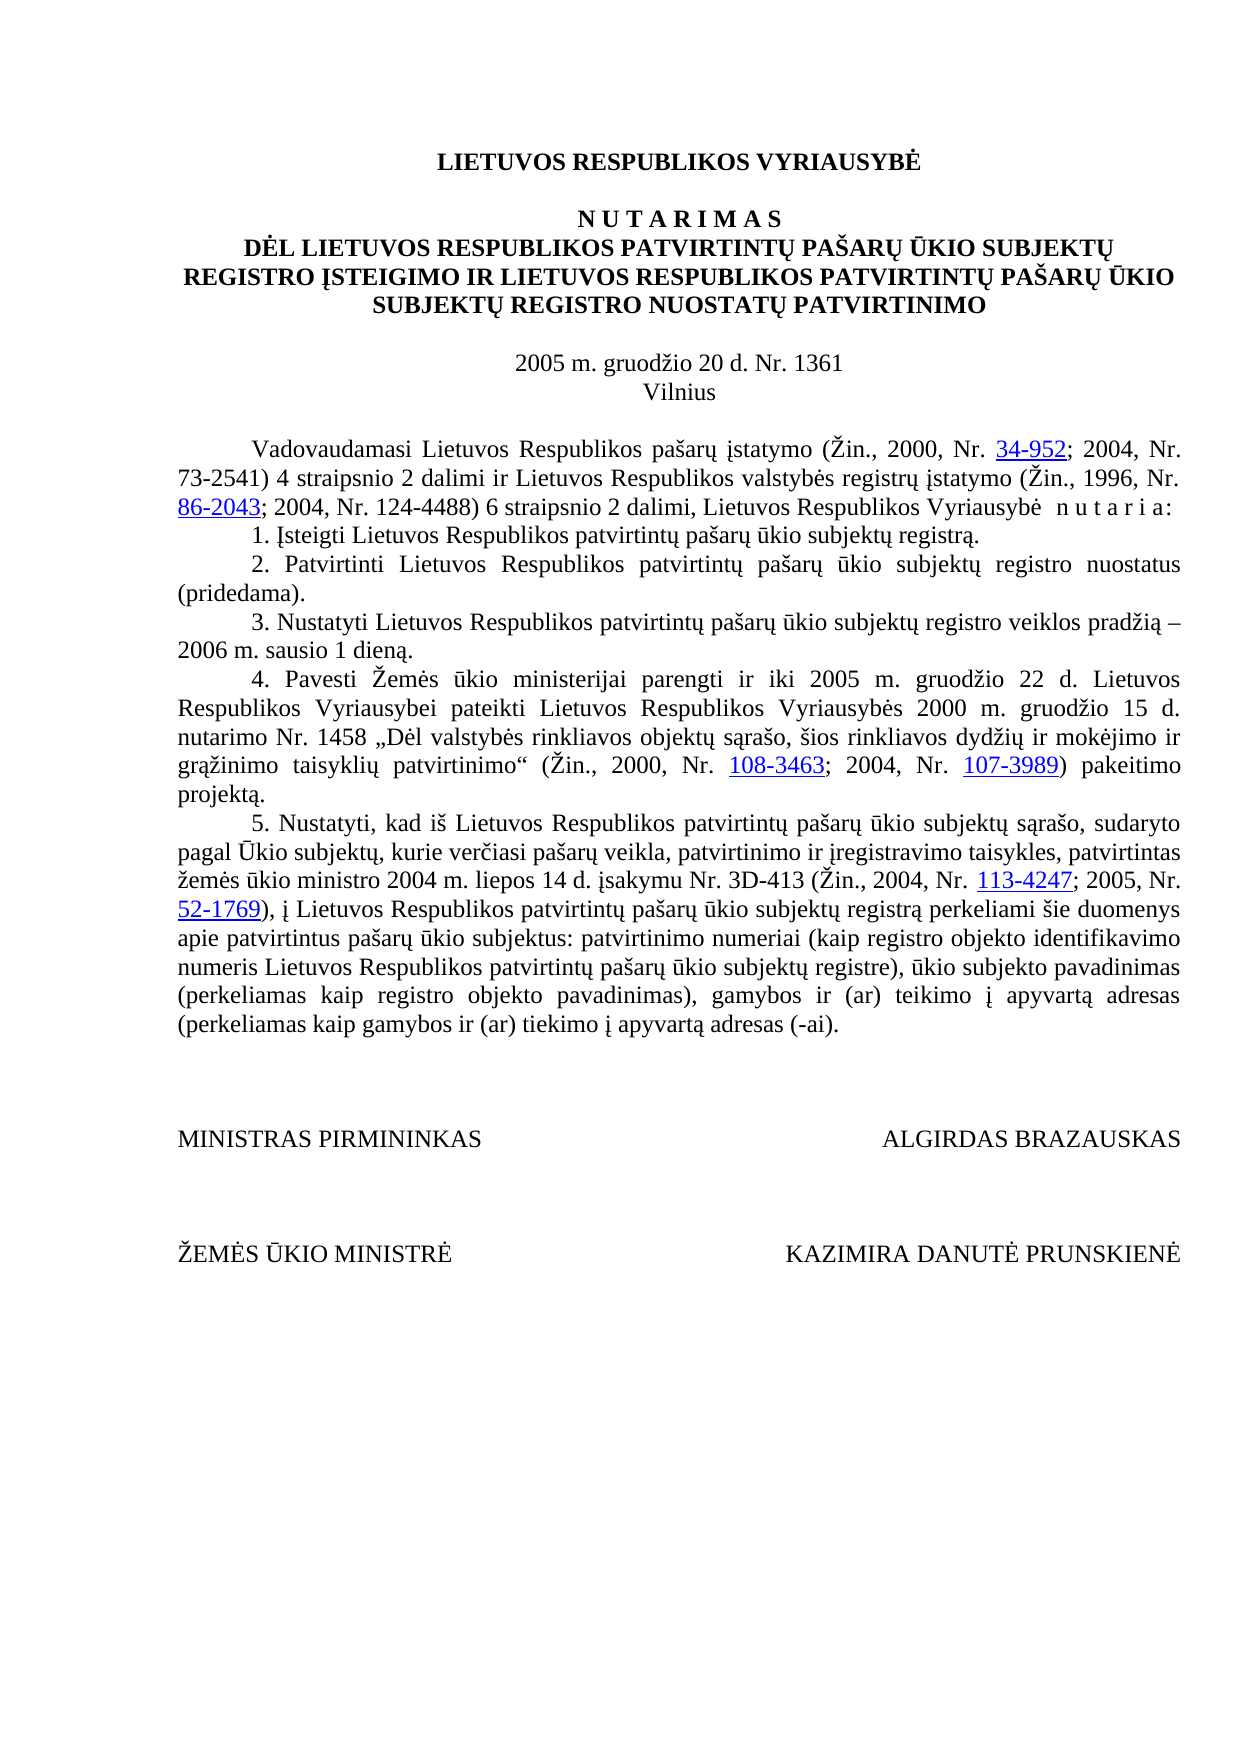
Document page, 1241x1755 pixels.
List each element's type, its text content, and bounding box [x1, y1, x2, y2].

text 5. Nustatyti, kad iš Lietuvos Respublikos patvirtintų pašarų ūkio subjektų sąrašo, sudaryto pagal Ūkio subjektų, kurie verčiasi pašarų veikla, patvirtinimo ir įregistravimo taisykles, patvirtintas žemės ūkio ministro 2004 m. liepos 14 d. įsakymu Nr. 3D-413 (Žin., 2004, Nr. 113-4247; 2005, Nr. 52-1769), į Lietuvos Respublikos patvirtintų pašarų ūkio subjektų registrą perkeliami šie duomenys apie patvirtintus pašarų ūkio subjektus: patvirtinimo numeriai (kaip registro objekto identifikavimo numeris Lietuvos Respublikos patvirtintų pašarų ūkio subjektų registre), ūkio subjekto pavadinimas (perkeliamas kaip registro objekto pavadinimas), gamybos ir (ar) teikimo į apyvartą adresas (perkeliamas kaip gamybos ir (ar) tiekimo į apyvartą adresas (-ai). [177, 808, 1181, 1038]
text DĖL LIETUVOS RESPUBLIKOS PATVIRTINTŲ PAŠARŲ ŪKIO SUBJEKTŲ REGISTRO ĮSTEIGIMO IR LIETUVOS RESPUBLIKOS PATVIRTINTŲ PAŠARŲ ŪKIO SUBJEKTŲ REGISTRO NUOSTATŲ PATVIRTINIMO [177, 233, 1181, 319]
text Vadovaudamasi Lietuvos Respublikos pašarų įstatymo (Žin., 2000, Nr. 34-952; 2004, Nr. 73-2541) 4 straipsnio 2 dalimi ir Lietuvos Respublikos valstybės registrų įstatymo (Žin., 1996, Nr. 86-2043; 2004, Nr. 124-4488) 6 straipsnio 2 dalimi, Lietuvos Respublikos Vyriausybė nutaria: [177, 434, 1181, 521]
text Ministras Pirmininkas Algirdas Brazauskas [177, 1124, 1181, 1153]
text 2. Patvirtinti Lietuvos Respublikos patvirtintų pašarų ūkio subjektų registro nuostatus (pridedama). [177, 549, 1181, 607]
text LIETUVOS RESPUBLIKOS VYRIAUSYBĖ [177, 147, 1181, 176]
text 3. Nustatyti Lietuvos Respublikos patvirtintų pašarų ūkio subjektų registro veiklos pradžią – 2006 m. sausio 1 dieną. [177, 607, 1181, 664]
text 1. Įsteigti Lietuvos Respublikos patvirtintų pašarų ūkio subjektų registrą. [177, 521, 1181, 549]
text Žemės ūkio ministrė Kazimira Danutė Prunskienė [177, 1239, 1181, 1268]
text 4. Pavesti Žemės ūkio ministerijai parengti ir iki 2005 m. gruodžio 22 d. Lietuvos Respublikos Vyriausybei pateikti Lietuvos Respublikos Vyriausybės 2000 m. gruodžio 15 d. nutarimo Nr. 1458 „Dėl valstybės rinkliavos objektų sąrašo, šios rinkliavos dydžių ir mokėjimo ir grąžinimo taisyklių patvirtinimo“ (Žin., 2000, Nr. 108-3463; 2004, Nr. 107-3989) pakeitimo projektą. [177, 664, 1181, 808]
text Vilnius [177, 377, 1181, 406]
text 2005 m. gruodžio 20 d. Nr. 1361 [177, 348, 1181, 377]
text N U T A R I M A S [177, 204, 1181, 233]
